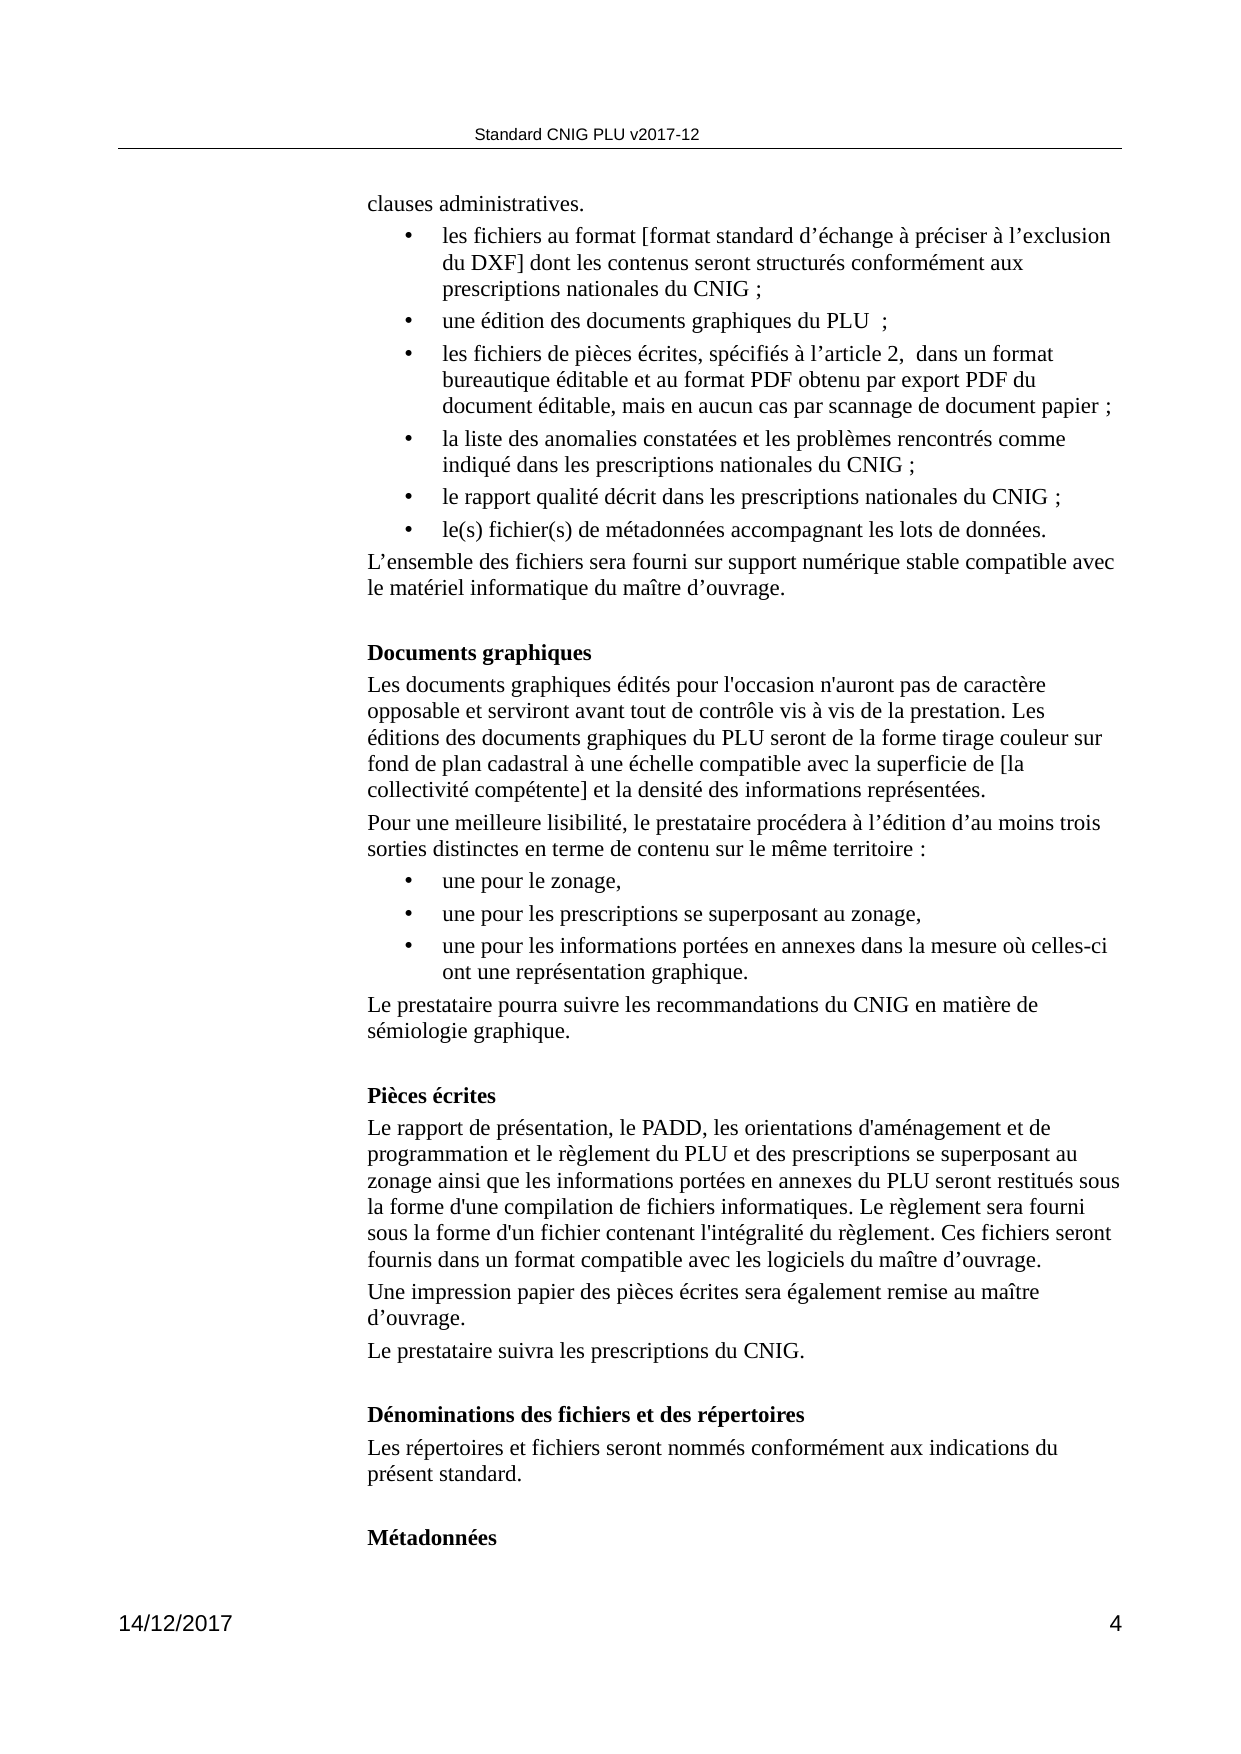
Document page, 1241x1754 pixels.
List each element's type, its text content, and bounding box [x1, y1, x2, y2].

table_cell [118, 179, 355, 1557]
table_cell clauses administratives. les fichiers au format [format standard d’échange à préciser à l’exclusion du DXF] dont les contenus seront structurés conformément aux prescriptions nationales du CNIG ; une édition des documents graphiques du PLU ; les fichiers de pièces écrites, spécifiés à l’article 2, dans un format bureautique éditable et au format PDF obtenu par export PDF du document éditable, mais en aucun cas par scannage de document papier ; la liste des anomalies constatées et les problèmes rencontrés comme indiqué dans les prescriptions nationales du CNIG ; le rapport qualité décrit dans les prescriptions nationales du CNIG ; le(s) fichier(s) de métadonnées accompagnant les lots de données. L’ensemble des fichiers sera fourni sur support numérique stable compatible avec le matériel informatique du maître d’ouvrage. Documents graphiques Les documents graphiques édités pour l'occasion n'auront pas de caractère opposable et serviront avant tout de contrôle vis à vis de la prestation. Les éditions des documents graphiques du PLU seront de la forme tirage couleur sur fond de plan cadastral à une échelle compatible avec la superficie de [la collectivité compétente] et la densité des informations représentées. Pour une meilleure lisibilité, le prestataire procédera à l’édition d’au moins trois sorties distinctes en terme de contenu sur le même territoire : une pour le zonage, une pour les prescriptions se superposant au zonage, une pour les informations portées en annexes dans la mesure où celles-ci ont une représentation graphique. Le prestataire pourra suivre les recommandations du CNIG en matière de sémiologie graphique. Pièces écrites Le rapport de présentation, le PADD, les orientations d'aménagement et de programmation et le règlement du PLU et des prescriptions se superposant au zonage ainsi que les informations portées en annexes du PLU seront restitués sous la forme d'une compilation de fichiers informatiques. Le règlement sera fourni sous la forme d'un fichier contenant l'intégralité du règlement. Ces fichiers seront fournis dans un format compatible avec les logiciels du maître d’ouvrage. Une impression papier des pièces écrites sera également remise au maître d’ouvrage. Le prestataire suivra les prescriptions du CNIG. Dénominations des fichiers et des répertoires Les répertoires et fichiers seront nommés conformément aux indications du présent standard. Métadonnées [355, 179, 1122, 1557]
